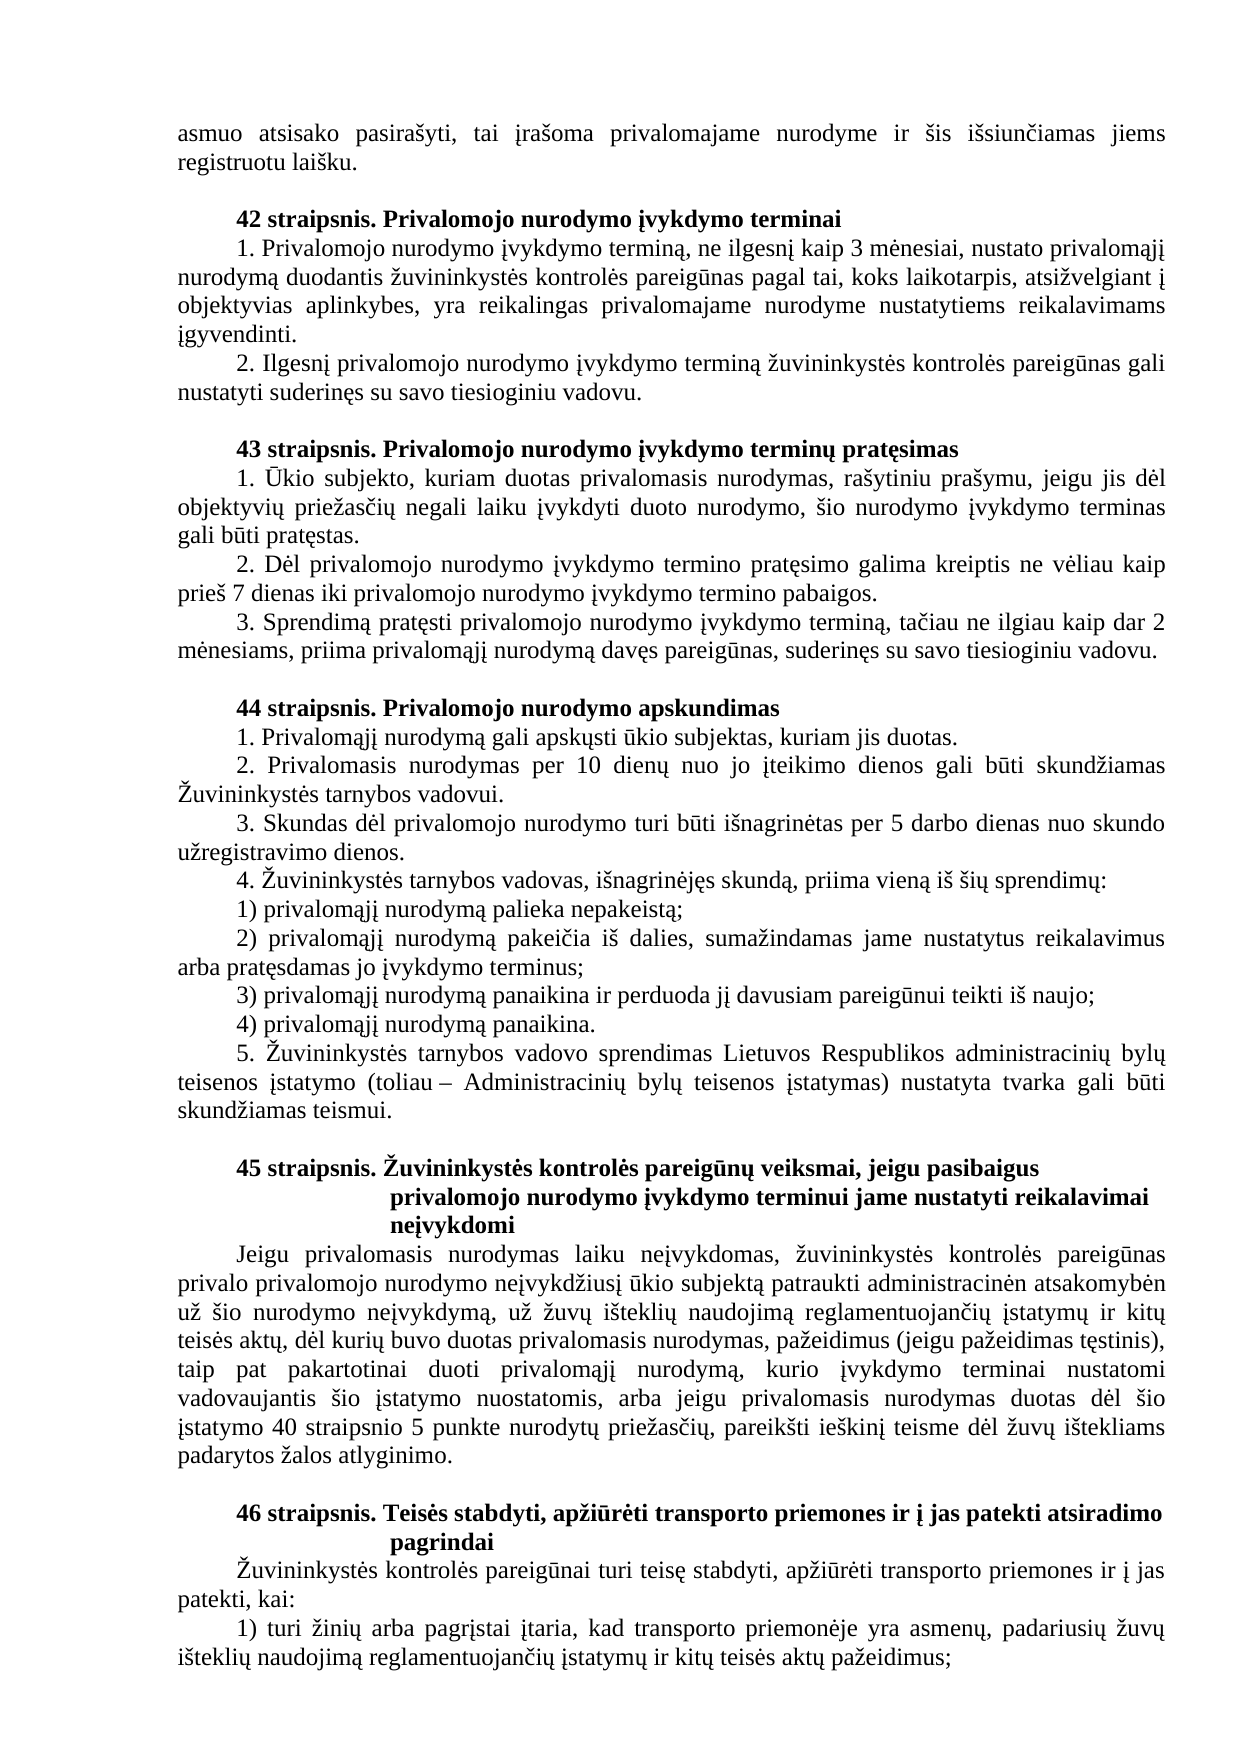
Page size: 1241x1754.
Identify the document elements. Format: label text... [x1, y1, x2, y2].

text 4) privalomąjį nurodymą panaikina. [177, 1009, 1166, 1038]
text Jeigu privalomasis nurodymas laiku neįvykdomas, žuvininkystės kontrolės pareigūnas privalo privalomojo nurodymo neįvykdžiusį ūkio subjektą patraukti administracinėn atsakomybėn už šio nurodymo neįvykdymą, už žuvų išteklių naudojimą reglamentuojančių įstatymų ir kitų teisės aktų, dėl kurių buvo duotas privalomasis nurodymas, pažeidimus (jeigu pažeidimas tęstinis), taip pat pakartotinai duoti privalomąjį nurodymą, kurio įvykdymo terminai nustatomi vadovaujantis šio įstatymo nuostatomis, arba jeigu privalomasis nurodymas duotas dėl šio įstatymo 40 straipsnio 5 punkte nurodytų priežasčių, pareikšti ieškinį teisme dėl žuvų ištekliams padarytos žalos atlyginimo. [177, 1239, 1166, 1469]
text 4. Žuvininkystės tarnybos vadovas, išnagrinėjęs skundą, priima vieną iš šių sprendimų: [177, 866, 1166, 894]
text 44 straipsnis. Privalomojo nurodymo apskundimas [177, 693, 1166, 722]
text asmuo atsisako pasirašyti, tai įrašoma privalomajame nurodyme ir šis išsiunčiamas jiems registruotu laišku. [177, 118, 1166, 176]
text 5. Žuvininkystės tarnybos vadovo sprendimas Lietuvos Respublikos administracinių bylų teisenos įstatymo (toliau – Administracinių bylų teisenos įstatymas) nustatyta tvarka gali būti skundžiamas teismui. [177, 1038, 1166, 1124]
text 3. Sprendimą pratęsti privalomojo nurodymo įvykdymo terminą, tačiau ne ilgiau kaip dar 2 mėnesiams, priima privalomąjį nurodymą davęs pareigūnas, suderinęs su savo tiesioginiu vadovu. [177, 607, 1166, 664]
text 1. Privalomojo nurodymo įvykdymo terminą, ne ilgesnį kaip 3 mėnesiai, nustato privalomąjį nurodymą duodantis žuvininkystės kontrolės pareigūnas pagal tai, koks laikotarpis, atsižvelgiant į objektyvias aplinkybes, yra reikalingas privalomajame nurodyme nustatytiems reikalavimams įgyvendinti. [177, 233, 1166, 348]
text 43 straipsnis. Privalomojo nurodymo įvykdymo terminų pratęsimas [177, 434, 1166, 463]
text 46 straipsnis. Teisės stabdyti, apžiūrėti transporto priemones ir į jas patekti atsiradimo pagrindai [236, 1498, 1166, 1556]
text 1. Privalomąjį nurodymą gali apskųsti ūkio subjektas, kuriam jis duotas. [177, 722, 1166, 751]
text Žuvininkystės kontrolės pareigūnai turi teisę stabdyti, apžiūrėti transporto priemones ir į jas patekti, kai: [177, 1556, 1166, 1613]
text 45 straipsnis. Žuvininkystės kontrolės pareigūnų veiksmai, jeigu pasibaigus privalomojo nurodymo įvykdymo terminui jame nustatyti reikalavimai neįvykdomi [236, 1153, 1166, 1239]
text 42 straipsnis. Privalomojo nurodymo įvykdymo terminai [177, 204, 1166, 233]
text 1. Ūkio subjekto, kuriam duotas privalomasis nurodymas, rašytiniu prašymu, jeigu jis dėl objektyvių priežasčių negali laiku įvykdyti duoto nurodymo, šio nurodymo įvykdymo terminas gali būti pratęstas. [177, 463, 1166, 549]
text 2) privalomąjį nurodymą pakeičia iš dalies, sumažindamas jame nustatytus reikalavimus arba pratęsdamas jo įvykdymo terminus; [177, 923, 1166, 981]
text 1) privalomąjį nurodymą palieka nepakeistą; [177, 894, 1166, 923]
text 3) privalomąjį nurodymą panaikina ir perduoda jį davusiam pareigūnui teikti iš naujo; [177, 981, 1166, 1009]
text 2. Ilgesnį privalomojo nurodymo įvykdymo terminą žuvininkystės kontrolės pareigūnas gali nustatyti suderinęs su savo tiesioginiu vadovu. [177, 348, 1166, 406]
text 3. Skundas dėl privalomojo nurodymo turi būti išnagrinėtas per 5 darbo dienas nuo skundo užregistravimo dienos. [177, 808, 1166, 866]
text 1) turi žinių arba pagrįstai įtaria, kad transporto priemonėje yra asmenų, padariusių žuvų išteklių naudojimą reglamentuojančių įstatymų ir kitų teisės aktų pažeidimus; [177, 1613, 1166, 1671]
text 2. Dėl privalomojo nurodymo įvykdymo termino pratęsimo galima kreiptis ne vėliau kaip prieš 7 dienas iki privalomojo nurodymo įvykdymo termino pabaigos. [177, 549, 1166, 607]
text 2. Privalomasis nurodymas per 10 dienų nuo jo įteikimo dienos gali būti skundžiamas Žuvininkystės tarnybos vadovui. [177, 751, 1166, 808]
